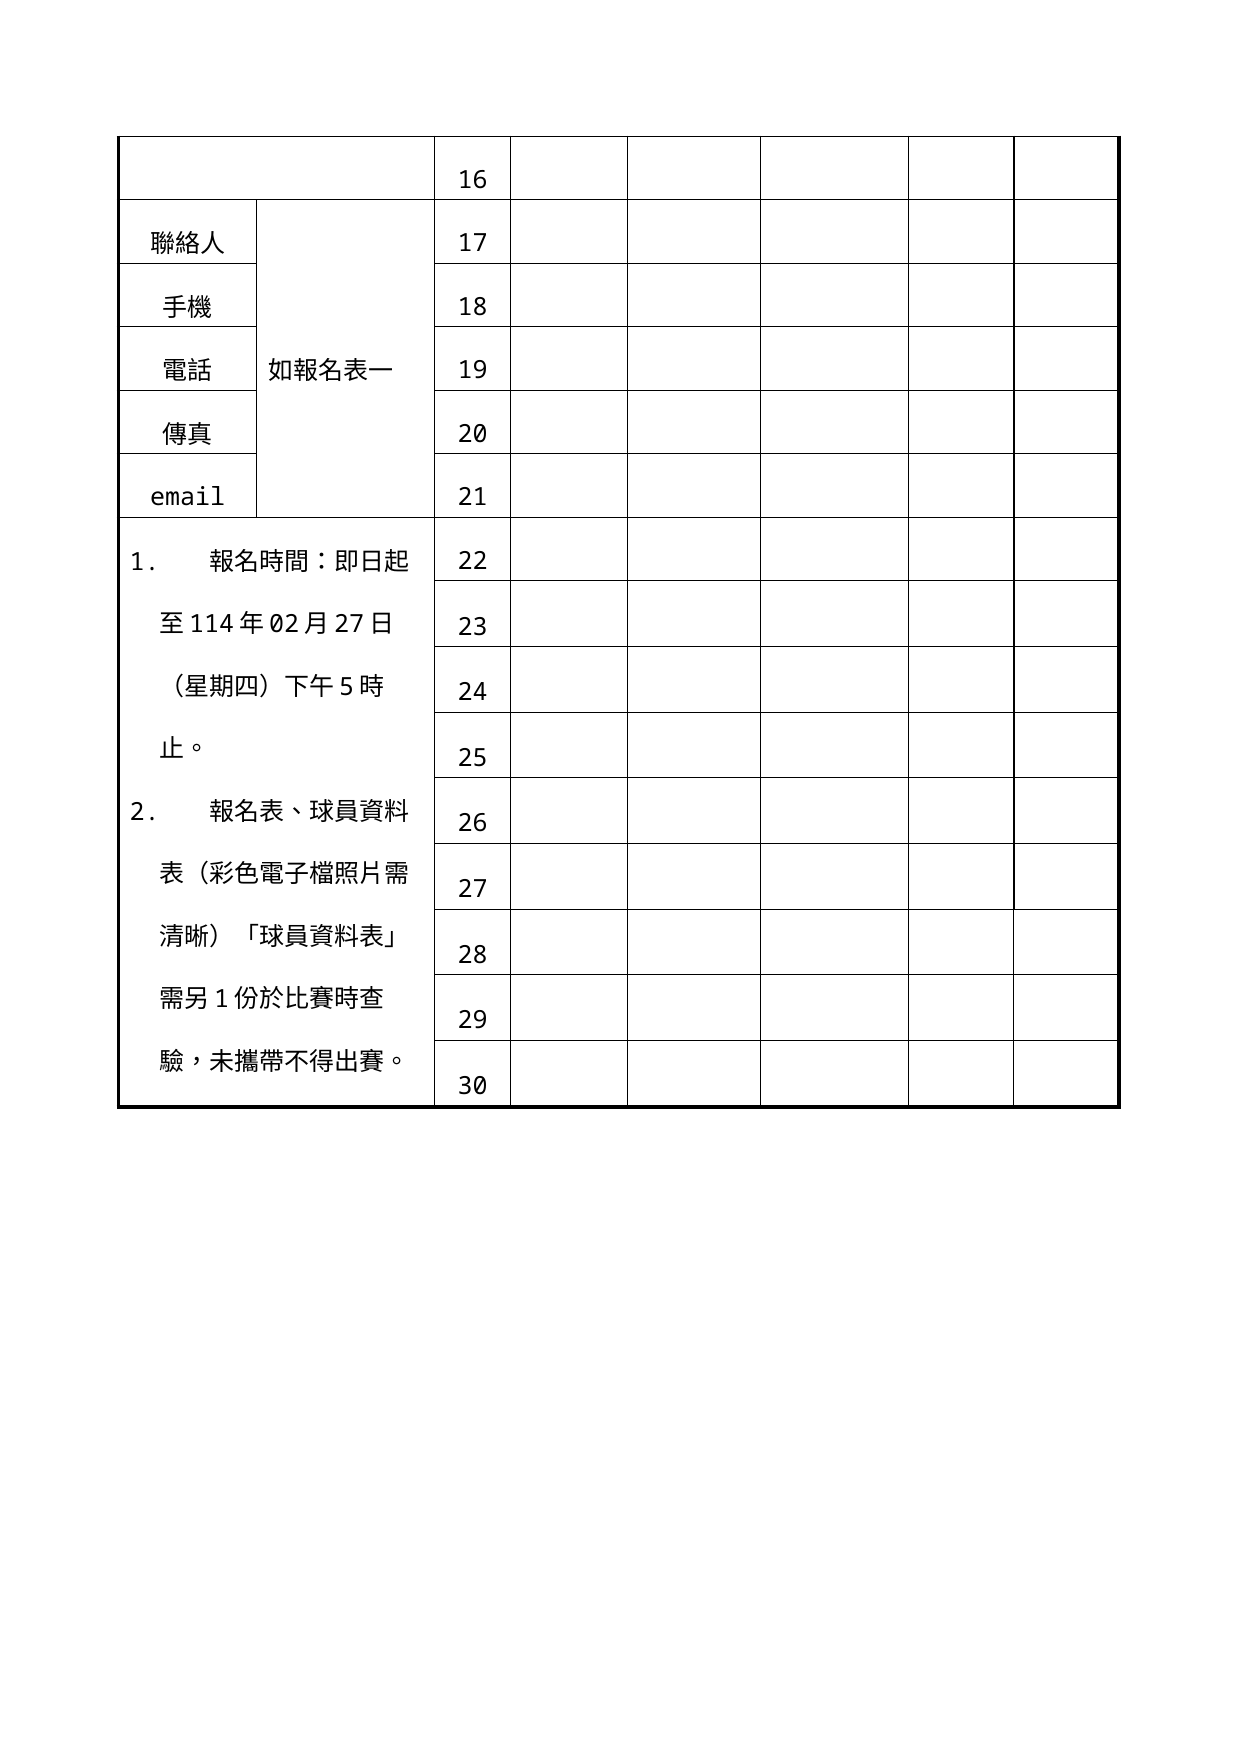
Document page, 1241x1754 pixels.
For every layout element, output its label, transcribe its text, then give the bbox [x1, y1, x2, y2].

table_cell [909, 778, 1013, 843]
table_cell [628, 975, 760, 1040]
table_cell [628, 713, 760, 777]
table_cell [628, 518, 760, 580]
table_cell [1014, 975, 1117, 1040]
table_cell [909, 713, 1013, 777]
table_cell 27 [435, 844, 510, 908]
table_cell [761, 391, 908, 453]
table_cell [909, 844, 1013, 908]
table_cell [628, 910, 760, 974]
table_cell [909, 518, 1013, 580]
table_cell [628, 454, 760, 517]
table_cell 22 [435, 518, 510, 580]
table_cell 手機 [120, 264, 256, 326]
table_cell [511, 647, 627, 712]
table_cell [511, 910, 627, 974]
table_cell [1015, 454, 1117, 517]
table_cell [1015, 327, 1117, 390]
table_cell [628, 581, 760, 646]
table_cell [1014, 910, 1117, 974]
table_cell [511, 200, 627, 263]
table_cell [511, 518, 627, 580]
table_cell [1015, 518, 1117, 580]
table_cell [1015, 200, 1117, 263]
table_cell 如報名表一 [257, 200, 434, 517]
table_cell [511, 778, 627, 843]
table_cell [909, 910, 1013, 974]
table_cell [1015, 137, 1117, 199]
table_cell [761, 454, 908, 517]
table_cell [1015, 778, 1117, 843]
table_cell [761, 975, 908, 1040]
table_cell [628, 264, 760, 326]
table_cell 28 [435, 910, 510, 974]
table_cell [761, 844, 908, 908]
table_cell [909, 647, 1013, 712]
table_cell [628, 844, 760, 908]
table_cell email [120, 454, 256, 517]
table_cell [511, 391, 627, 453]
table_cell [1014, 1041, 1117, 1105]
table_cell 25 [435, 713, 510, 777]
table_cell [1015, 391, 1117, 453]
table_cell [909, 137, 1013, 199]
table_cell 電話 [120, 327, 256, 390]
table_cell [1015, 647, 1117, 712]
table_cell [511, 1041, 627, 1105]
table_cell [761, 1041, 908, 1105]
table_cell [628, 200, 760, 263]
table_cell [511, 137, 627, 199]
table_cell [761, 200, 908, 263]
table_cell [511, 264, 627, 326]
table_cell [909, 1041, 1013, 1105]
table_cell [761, 137, 908, 199]
table_cell [909, 200, 1013, 263]
table_cell [120, 137, 434, 199]
table_cell [1015, 264, 1117, 326]
table_cell [761, 581, 908, 646]
table_cell [1015, 713, 1117, 777]
table_cell [511, 713, 627, 777]
table_cell 18 [435, 264, 510, 326]
table_cell [1015, 581, 1117, 646]
table_cell 聯絡人 [120, 200, 256, 263]
table_cell [628, 137, 760, 199]
table_cell [511, 454, 627, 517]
table_cell [761, 778, 908, 843]
table_cell [761, 910, 908, 974]
table_cell [628, 327, 760, 390]
table_cell [511, 975, 627, 1040]
table_cell 21 [435, 454, 510, 517]
table_cell 19 [435, 327, 510, 390]
table_cell [628, 391, 760, 453]
table_cell [628, 778, 760, 843]
table_cell [761, 264, 908, 326]
table_cell 29 [435, 975, 510, 1040]
table_cell [761, 518, 908, 580]
table_cell [909, 391, 1013, 453]
table_cell [761, 713, 908, 777]
table_cell 30 [435, 1041, 510, 1105]
table_cell [909, 264, 1013, 326]
table_cell [511, 327, 627, 390]
table_cell [511, 581, 627, 646]
table_cell [909, 975, 1013, 1040]
table_cell [909, 327, 1013, 390]
table_cell 17 [435, 200, 510, 263]
table_cell [761, 327, 908, 390]
table_cell 報名時間：即日起至114年02月27日（星期四）下午5時止。 報名表、球員資料表（彩色電子檔照片需清晰）「球員資料表」需另1份於比賽時查驗，未攜帶不得出賽。 [120, 518, 434, 1105]
table_cell [909, 454, 1013, 517]
table_cell 24 [435, 647, 510, 712]
table_cell [1015, 844, 1117, 908]
table_cell 16 [435, 137, 510, 199]
table_cell 23 [435, 581, 510, 646]
table_cell [628, 1041, 760, 1105]
table_cell [511, 844, 627, 908]
table_cell 20 [435, 391, 510, 453]
table_cell [909, 581, 1013, 646]
table_cell 傳真 [120, 391, 256, 453]
table_cell [761, 647, 908, 712]
table_cell 26 [435, 778, 510, 843]
table_cell [628, 647, 760, 712]
